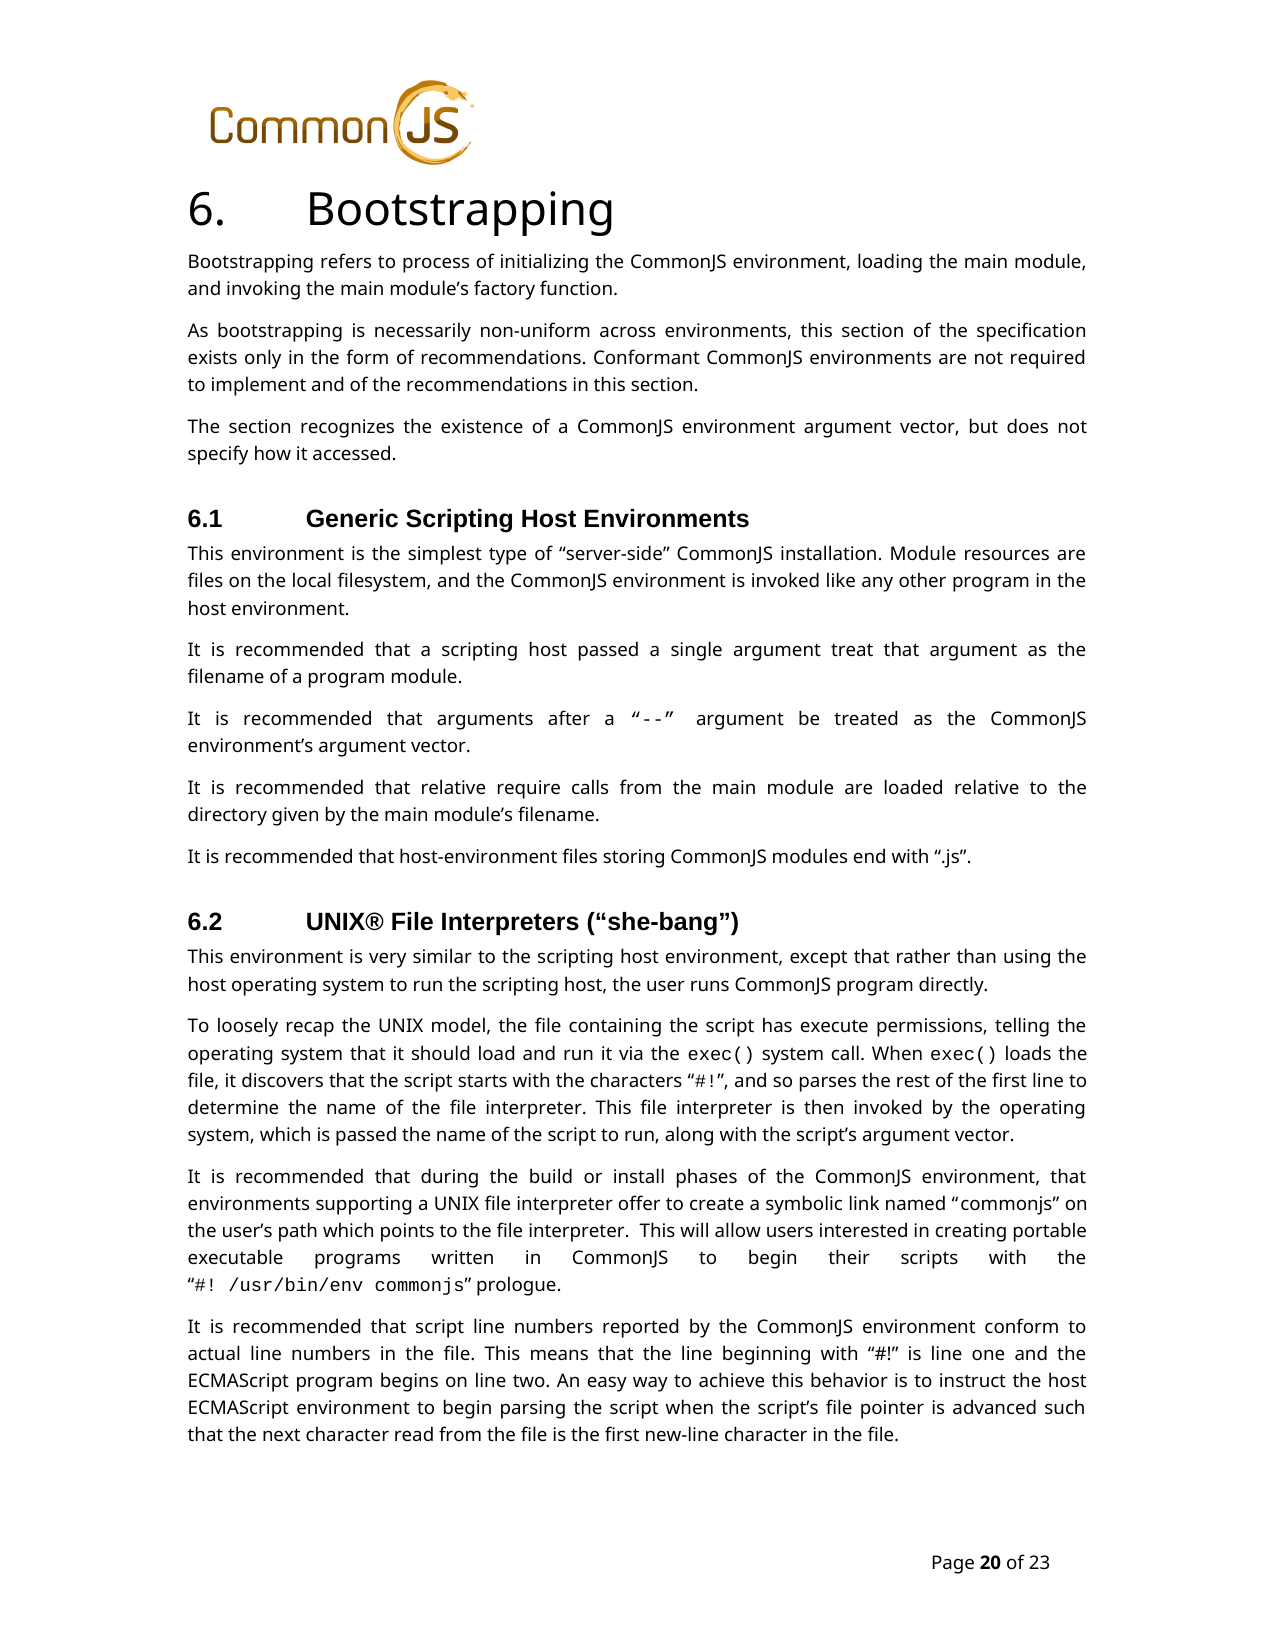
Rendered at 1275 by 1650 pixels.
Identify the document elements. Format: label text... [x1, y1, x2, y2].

subtitle UNIX® File Interpreters (“she-bang”) [187, 909, 1087, 936]
text It is recommended that script line numbers reported by the CommonJS environment conform to actual line numbers in the file. This means that the line beginning with “#!” is line one and the ECMAScript program begins on line two. An easy way to achieve this behavior is to instruct the host ECMAScript environment to begin parsing the script when the script’s file pointer is advanced such that the next character read from the file is the first new-line character in the file. [187, 1312, 1087, 1447]
text It is recommended that host-environment files storing CommonJS modules end with “.js”. [187, 842, 1087, 869]
subtitle Bootstrapping [187, 176, 1087, 238]
text To loosely recap the UNIX model, the file containing the script has execute permissions, telling the operating system that it should load and run it via the exec() system call. When exec() loads the file, it discovers that the script starts with the characters “#!”, and so parses the rest of the first line to determine the name of the file interpreter. This file interpreter is then invoked by the operating system, which is passed the name of the script to run, along with the script’s argument vector. [187, 1011, 1087, 1147]
subtitle Generic Scripting Host Environments [187, 506, 1087, 533]
text It is recommended that a scripting host passed a single argument treat that argument as the filename of a program module. [187, 635, 1087, 689]
text This environment is the simplest type of “server-side” CommonJS installation. Module resources are files on the local filesystem, and the CommonJS environment is invoked like any other program in the host environment. [187, 539, 1087, 620]
picture [207, 76, 483, 175]
text It is recommended that during the build or install phases of the CommonJS environment, that environments supporting a UNIX file interpreter offer to create a symbolic link named “commonjs” on the user’s path which points to the file interpreter. This will allow users interested in creating portable executable programs written in CommonJS to begin their scripts with the “#! /usr/bin/env commonjs” prologue. [187, 1161, 1087, 1297]
text It is recommended that arguments after a “--” argument be treated as the CommonJS environment’s argument vector. [187, 704, 1087, 758]
text It is recommended that relative require calls from the main module are loaded relative to the directory given by the main module’s filename. [187, 773, 1087, 827]
text This environment is very similar to the scripting host environment, except that rather than using the host operating system to run the scripting host, the user runs CommonJS program directly. [187, 942, 1087, 996]
text Bootstrapping refers to process of initializing the CommonJS environment, loading the main module, and invoking the main module’s factory function. [187, 247, 1087, 301]
text The section recognizes the existence of a CommonJS environment argument vector, but does not specify how it accessed. [187, 412, 1087, 466]
text As bootstrapping is necessarily non-uniform across environments, this section of the specification exists only in the form of recommendations. Conformant CommonJS environments are not required to implement and of the recommendations in this section. [187, 316, 1087, 397]
